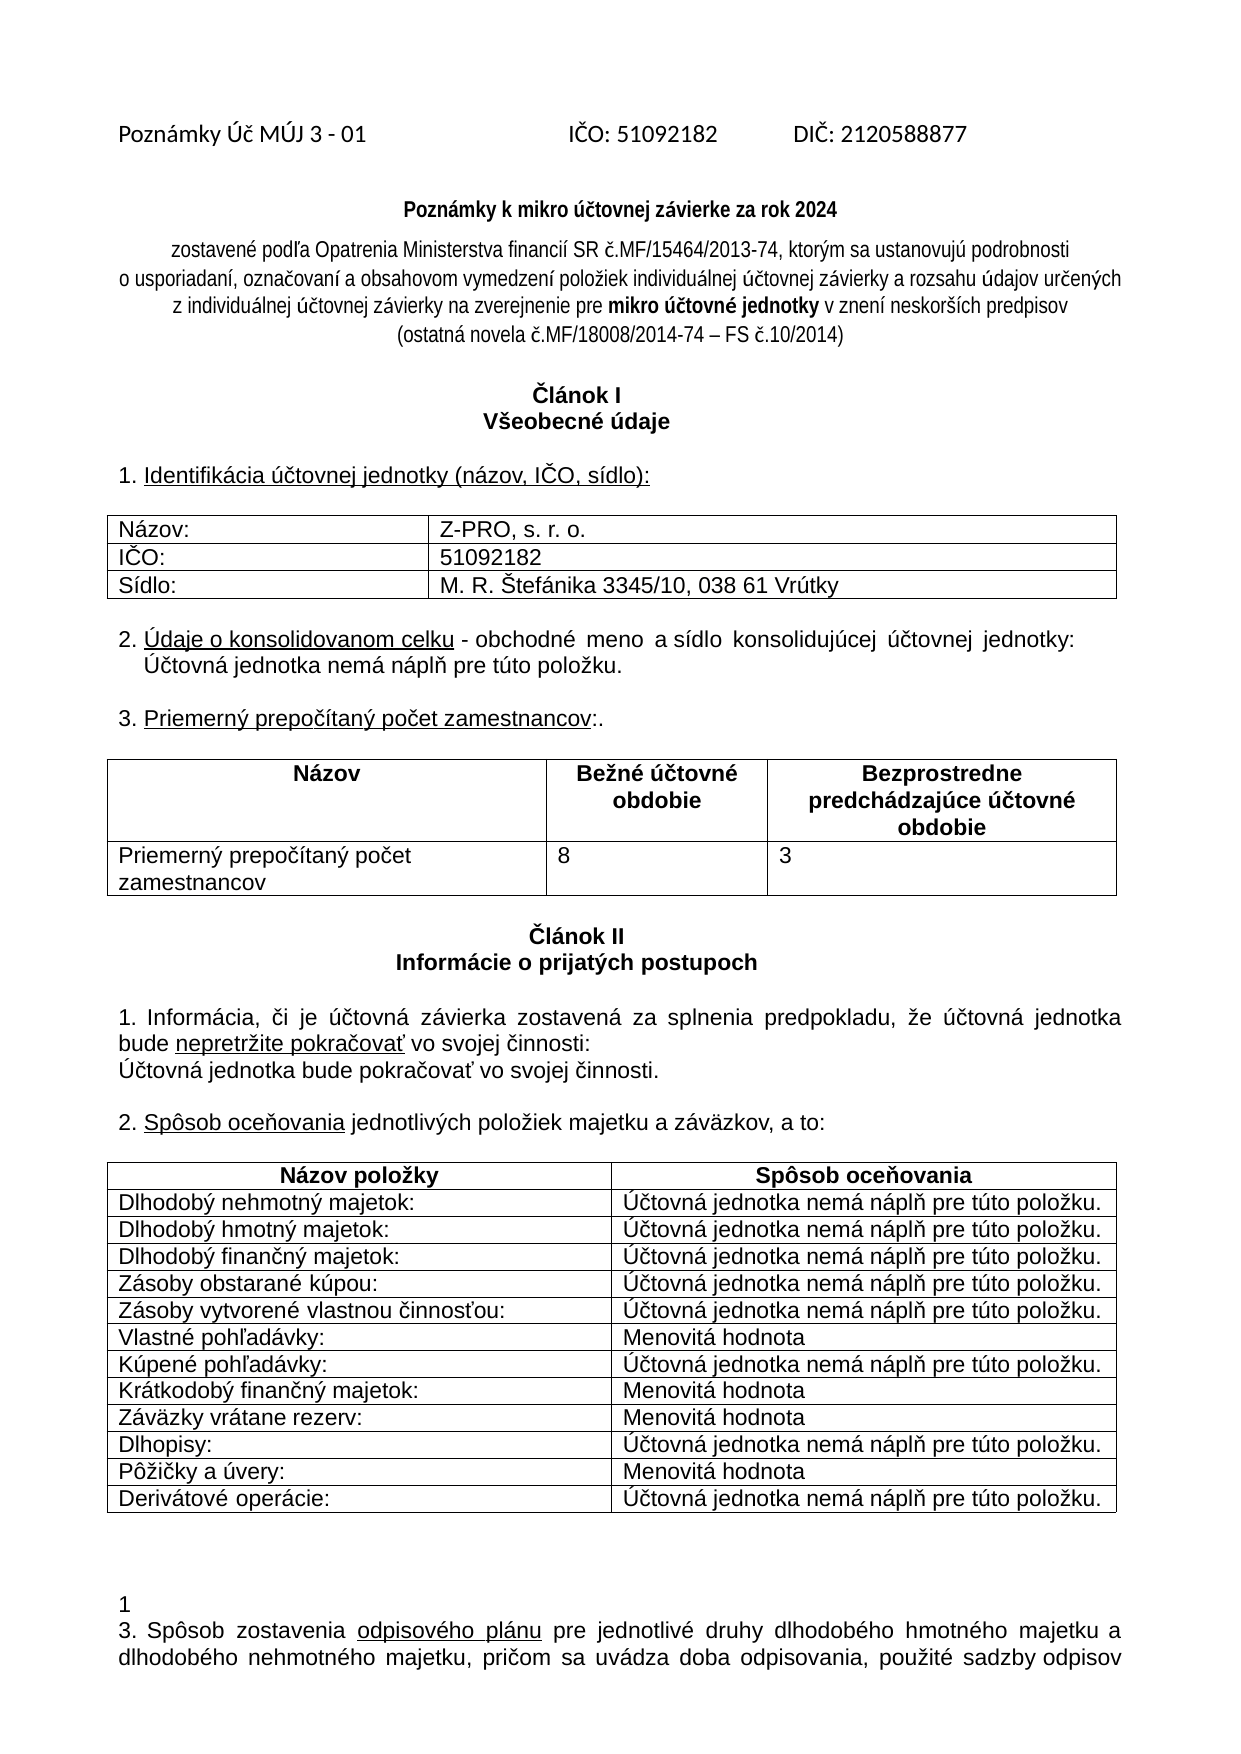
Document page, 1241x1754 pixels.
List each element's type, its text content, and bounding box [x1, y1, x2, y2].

table_cell Záväzky vrátane rezerv: [108, 1405, 611, 1431]
table_cell 51092182 [429, 544, 1116, 570]
table_cell Menovitá hodnota [612, 1405, 1116, 1431]
table_cell Účtovná jednotka nemá náplň pre túto položku. [612, 1351, 1116, 1377]
table_cell Účtovná jednotka nemá náplň pre túto položku. [612, 1217, 1116, 1243]
table_cell Krátkodobý finančný majetok: [108, 1378, 611, 1404]
text Článok I [118, 382, 1035, 408]
table_header Názov položky [108, 1163, 611, 1189]
table_header Bežné účtovné obdobie [547, 760, 767, 841]
table_cell Dlhodobý hmotný majetok: [108, 1217, 611, 1243]
table_cell Vlastné pohľadávky: [108, 1324, 611, 1350]
table_cell Dlhodobý nehmotný majetok: [108, 1190, 611, 1216]
table_cell Zásoby obstarané kúpou: [108, 1271, 611, 1296]
text (ostatná novela č.MF/18008/2014-74 – FS č.10/2014) [118, 320, 1122, 348]
table_header Názov: [108, 516, 428, 543]
text Článok II [118, 923, 1035, 949]
text 1. Informácia, či je účtovná závierka zostavená za splnenia predpokladu, že účtovná jednotka bude nepretržite pokračovať vo svojej činnosti: [118, 1004, 1122, 1057]
table_cell 3 [768, 842, 1116, 895]
table_cell Menovitá hodnota [612, 1459, 1116, 1484]
table_cell Účtovná jednotka nemá náplň pre túto položku. [612, 1432, 1116, 1458]
table_cell Priemerný prepočítaný počet zamestnancov [108, 842, 546, 895]
table_cell IČO: [108, 544, 428, 570]
table_cell Kúpené pohľadávky: [108, 1351, 611, 1377]
text Účtovná jednotka nemá náplň pre túto položku. [118, 652, 1122, 678]
table_header Z-PRO, s. r. o. [429, 516, 1116, 543]
table_cell Účtovná jednotka nemá náplň pre túto položku. [612, 1298, 1116, 1323]
table_cell M. R. Štefánika 3345/10, 038 61 Vrútky [429, 571, 1116, 598]
text Účtovná jednotka bude pokračovať vo svojej činnosti. [118, 1057, 1122, 1083]
text zostavené podľa Opatrenia Ministerstva financií SR č.MF/15464/2013-74, ktorým sa ustanovujú podrobnosti o usporiadaní, označovaní a obsahovom vymedzení položiek individuálnej účtovnej závierky a rozsahu údajov určených z individuálnej účtovnej závierky na zverejnenie pre mikro účtovné jednotky v znení neskorších predpisov [118, 236, 1122, 320]
table_cell Derivátové operácie: [108, 1486, 611, 1511]
table_cell Zásoby vytvorené vlastnou činnosťou: [108, 1298, 611, 1323]
text Informácie o prijatých postupoch [118, 949, 1035, 976]
table_cell Účtovná jednotka nemá náplň pre túto položku. [612, 1271, 1116, 1296]
table_cell Dlhodobý finančný majetok: [108, 1244, 611, 1269]
text Poznámky k mikro účtovnej závierke za rok 2024 [118, 195, 1122, 223]
text Všeobecné údaje [118, 408, 1034, 435]
table_cell Sídlo: [108, 571, 428, 598]
table_cell 8 [547, 842, 767, 895]
table_cell Menovitá hodnota [612, 1378, 1116, 1404]
text 3. Spôsob zostavenia odpisového plánu pre jednotlivé druhy dlhodobého hmotného majetku a dlhodobého nehmotného majetku, pričom sa uvádza doba odpisovania, použité sadzby odpisov [118, 1617, 1122, 1670]
table_cell Menovitá hodnota [612, 1324, 1116, 1350]
table_cell Účtovná jednotka nemá náplň pre túto položku. [612, 1486, 1116, 1511]
text 2. Údaje o konsolidovanom celku - obchodné meno a sídlo konsolidujúcej účtovnej jednotky: [118, 626, 1122, 652]
text 2. Spôsob oceňovania jednotlivých položiek majetku a záväzkov, a to: [118, 1109, 1122, 1136]
text 1. Identifikácia účtovnej jednotky (názov, IČO, sídlo): [118, 462, 1122, 488]
table_cell Pôžičky a úvery: [108, 1459, 611, 1484]
table_header Spôsob oceňovania [612, 1163, 1116, 1189]
table_cell Účtovná jednotka nemá náplň pre túto položku. [612, 1190, 1116, 1216]
text 1 [118, 1591, 1122, 1617]
table_header Bezprostredne predchádzajúce účtovné obdobie [768, 760, 1116, 841]
table_header Názov [108, 760, 546, 841]
table_cell Dlhopisy: [108, 1432, 611, 1458]
table_cell Účtovná jednotka nemá náplň pre túto položku. [612, 1244, 1116, 1269]
text 3. Priemerný prepočítaný počet zamestnancov:. [118, 705, 1122, 732]
